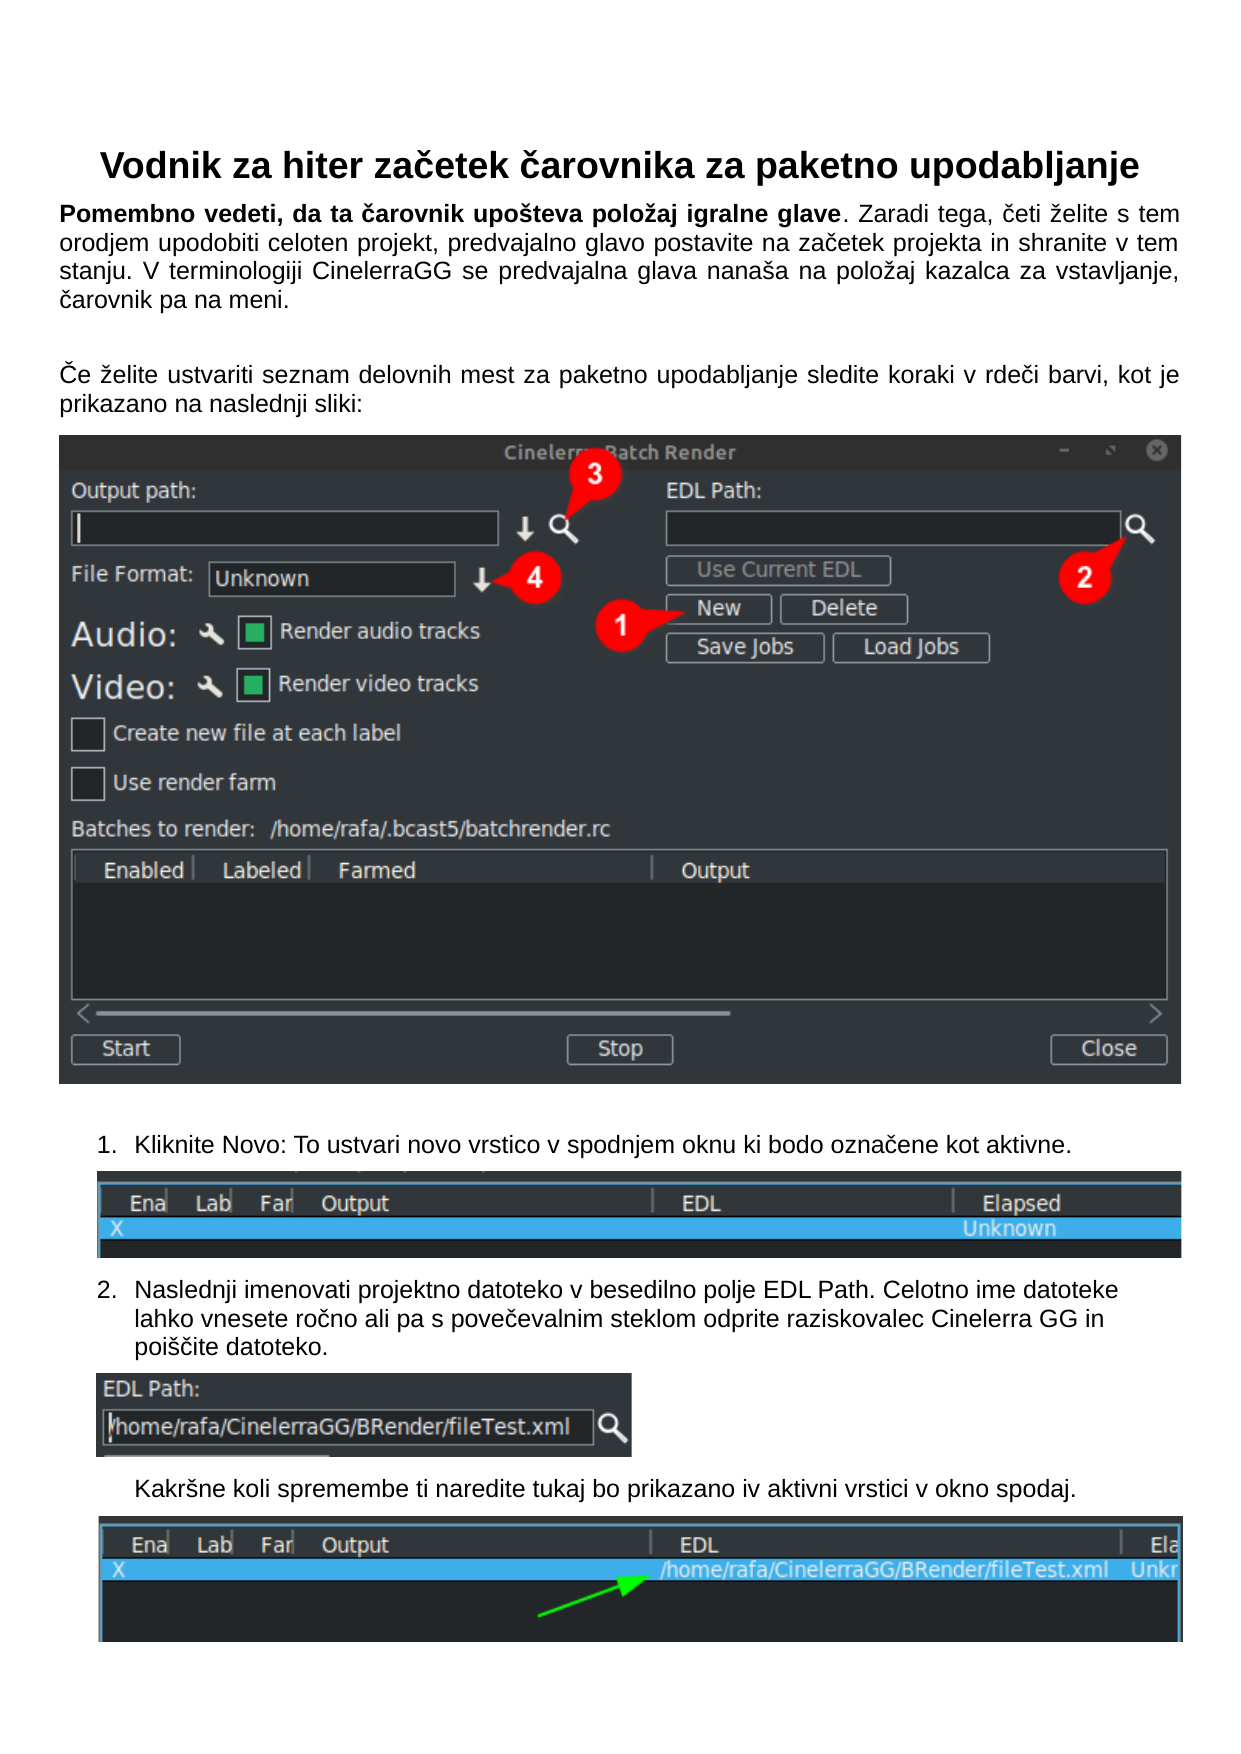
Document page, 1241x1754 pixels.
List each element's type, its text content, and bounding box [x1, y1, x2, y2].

list Naslednji imenovati projektno datoteko v besedilno polje EDL Path. Celotno ime datoteke lahko vnesete ročno ali pa s povečevalnim steklom odprite raziskovalec Cinelerra GG in poiščite datoteko. [97, 1258, 1181, 1361]
picture [97, 1171, 1182, 1258]
list Kakršne koli spremembe ti naredite tukaj bo prikazano iv aktivni vrstici v okno spodaj. [97, 1379, 1181, 1503]
picture [96, 1373, 632, 1457]
list Kliknite Novo: To ustvari novo vrstico v spodnjem oknu ki bodo označene kot aktivne. [97, 1130, 1181, 1159]
text Pomembno vedeti, da ta čarovnik upošteva položaj igralne glave. Zaradi tega, četi želite s tem orodjem upodobiti celoten projekt, predvajalno glavo postavite na začetek projekta in shranite v tem stanju. V terminologiji CinelerraGG se predvajalna glava nanaša na položaj kazalca za vstavljanje, čarovnik pa na meni. [59, 199, 1181, 314]
text Če želite ustvariti seznam delovnih mest za paketno upodabljanje sledite koraki v rdeči barvi, kot je prikazano na naslednji sliki: [59, 360, 1181, 418]
subtitle Vodnik za hiter začetek čarovnika za paketno upodabljanje [59, 143, 1181, 186]
picture [59, 435, 1182, 1084]
picture [98, 1516, 1183, 1642]
